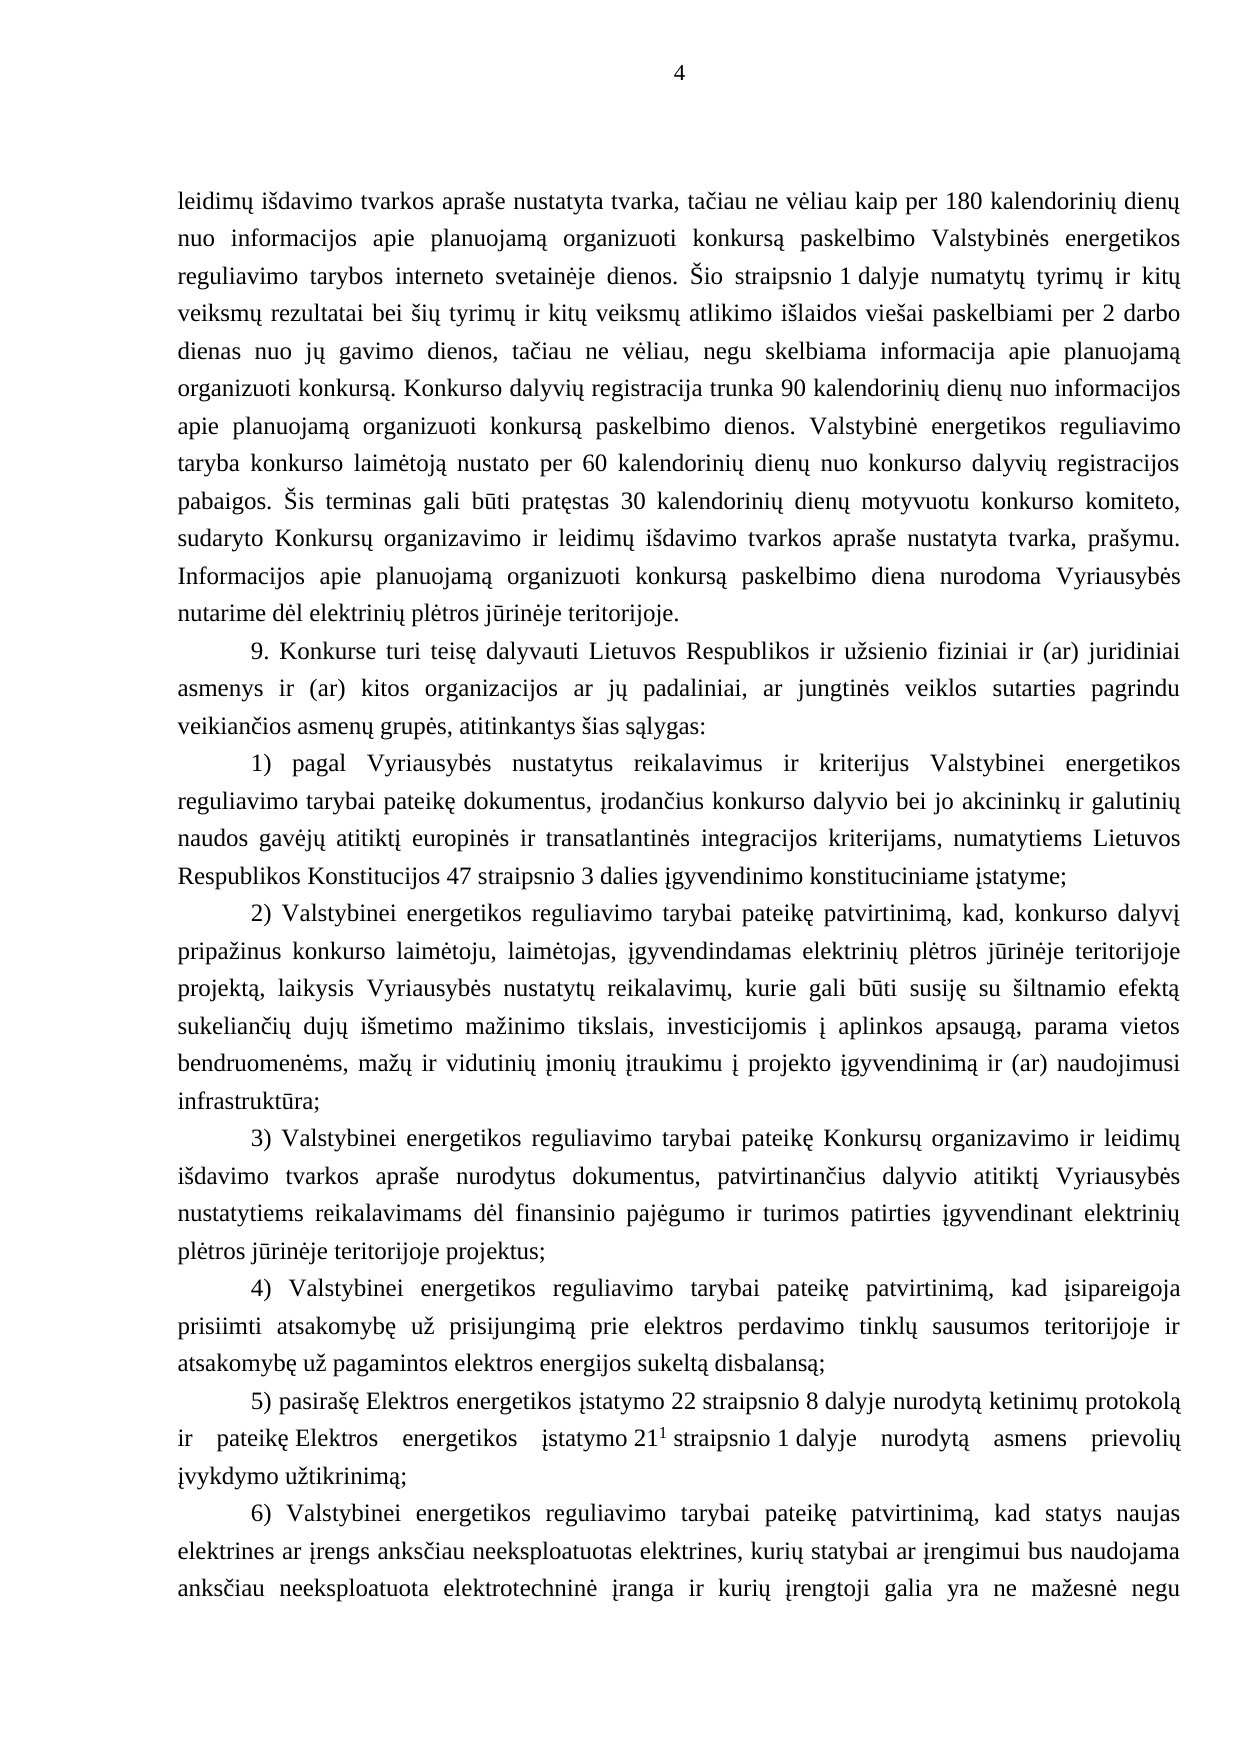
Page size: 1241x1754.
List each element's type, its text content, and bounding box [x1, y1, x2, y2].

text leidimų išdavimo tvarkos apraše nustatyta tvarka, tačiau ne vėliau kaip per 180 kalendorinių dienų nuo informacijos apie planuojamą organizuoti konkursą paskelbimo Valstybinės energetikos reguliavimo tarybos interneto svetainėje dienos. Šio straipsnio 1 dalyje numatytų tyrimų ir kitų veiksmų rezultatai bei šių tyrimų ir kitų veiksmų atlikimo išlaidos viešai paskelbiami per 2 darbo dienas nuo jų gavimo dienos, tačiau ne vėliau, negu skelbiama informacija apie planuojamą organizuoti konkursą. Konkurso dalyvių registracija trunka 90 kalendorinių dienų nuo informacijos apie planuojamą organizuoti konkursą paskelbimo dienos. Valstybinė energetikos reguliavimo taryba konkurso laimėtoją nustato per 60 kalendorinių dienų nuo konkurso dalyvių registracijos pabaigos. Šis terminas gali būti pratęstas 30 kalendorinių dienų motyvuotu konkurso komiteto, sudaryto Konkursų organizavimo ir leidimų išdavimo tvarkos apraše nustatyta tvarka, prašymu. Informacijos apie planuojamą organizuoti konkursą paskelbimo diena nurodoma Vyriausybės nutarime dėl elektrinių plėtros jūrinėje teritorijoje. [177, 177, 1181, 627]
text 1) pagal Vyriausybės nustatytus reikalavimus ir kriterijus Valstybinei energetikos reguliavimo tarybai pateikę dokumentus, įrodančius konkurso dalyvio bei jo akcininkų ir galutinių naudos gavėjų atitiktį europinės ir transatlantinės integracijos kriterijams, numatytiems Lietuvos Respublikos Konstitucijos 47 straipsnio 3 dalies įgyvendinimo konstituciniame įstatyme; [177, 740, 1181, 890]
text 5) pasirašę Elektros energetikos įstatymo 22 straipsnio 8 dalyje nurodytą ketinimų protokolą ir pateikę Elektros energetikos įstatymo 211 straipsnio 1 dalyje nurodytą asmens prievolių įvykdymo užtikrinimą; [177, 1377, 1181, 1490]
text 9. Konkurse turi teisę dalyvauti Lietuvos Respublikos ir užsienio fiziniai ir (ar) juridiniai asmenys ir (ar) kitos organizacijos ar jų padaliniai, ar jungtinės veiklos sutarties pagrindu veikiančios asmenų grupės, atitinkantys šias sąlygas: [177, 627, 1181, 740]
text 4) Valstybinei energetikos reguliavimo tarybai pateikę patvirtinimą, kad įsipareigoja prisiimti atsakomybę už prisijungimą prie elektros perdavimo tinklų sausumos teritorijoje ir atsakomybę už pagamintos elektros energijos sukeltą disbalansą; [177, 1265, 1181, 1377]
text 2) Valstybinei energetikos reguliavimo tarybai pateikę patvirtinimą, kad, konkurso dalyvį pripažinus konkurso laimėtoju, laimėtojas, įgyvendindamas elektrinių plėtros jūrinėje teritorijoje projektą, laikysis Vyriausybės nustatytų reikalavimų, kurie gali būti susiję su šiltnamio efektą sukeliančių dujų išmetimo mažinimo tikslais, investicijomis į aplinkos apsaugą, parama vietos bendruomenėms, mažų ir vidutinių įmonių įtraukimu į projekto įgyvendinimą ir (ar) naudojimusi infrastruktūra; [177, 890, 1181, 1115]
text 3) Valstybinei energetikos reguliavimo tarybai pateikę Konkursų organizavimo ir leidimų išdavimo tvarkos apraše nurodytus dokumentus, patvirtinančius dalyvio atitiktį Vyriausybės nustatytiems reikalavimams dėl finansinio pajėgumo ir turimos patirties įgyvendinant elektrinių plėtros jūrinėje teritorijoje projektus; [177, 1115, 1181, 1265]
text 6) Valstybinei energetikos reguliavimo tarybai pateikę patvirtinimą, kad statys naujas elektrines ar įrengs anksčiau neeksploatuotas elektrines, kurių statybai ar įrengimui bus naudojama anksčiau neeksploatuota elektrotechninė įranga ir kurių įrengtoji galia yra ne mažesnė negu [177, 1490, 1181, 1602]
